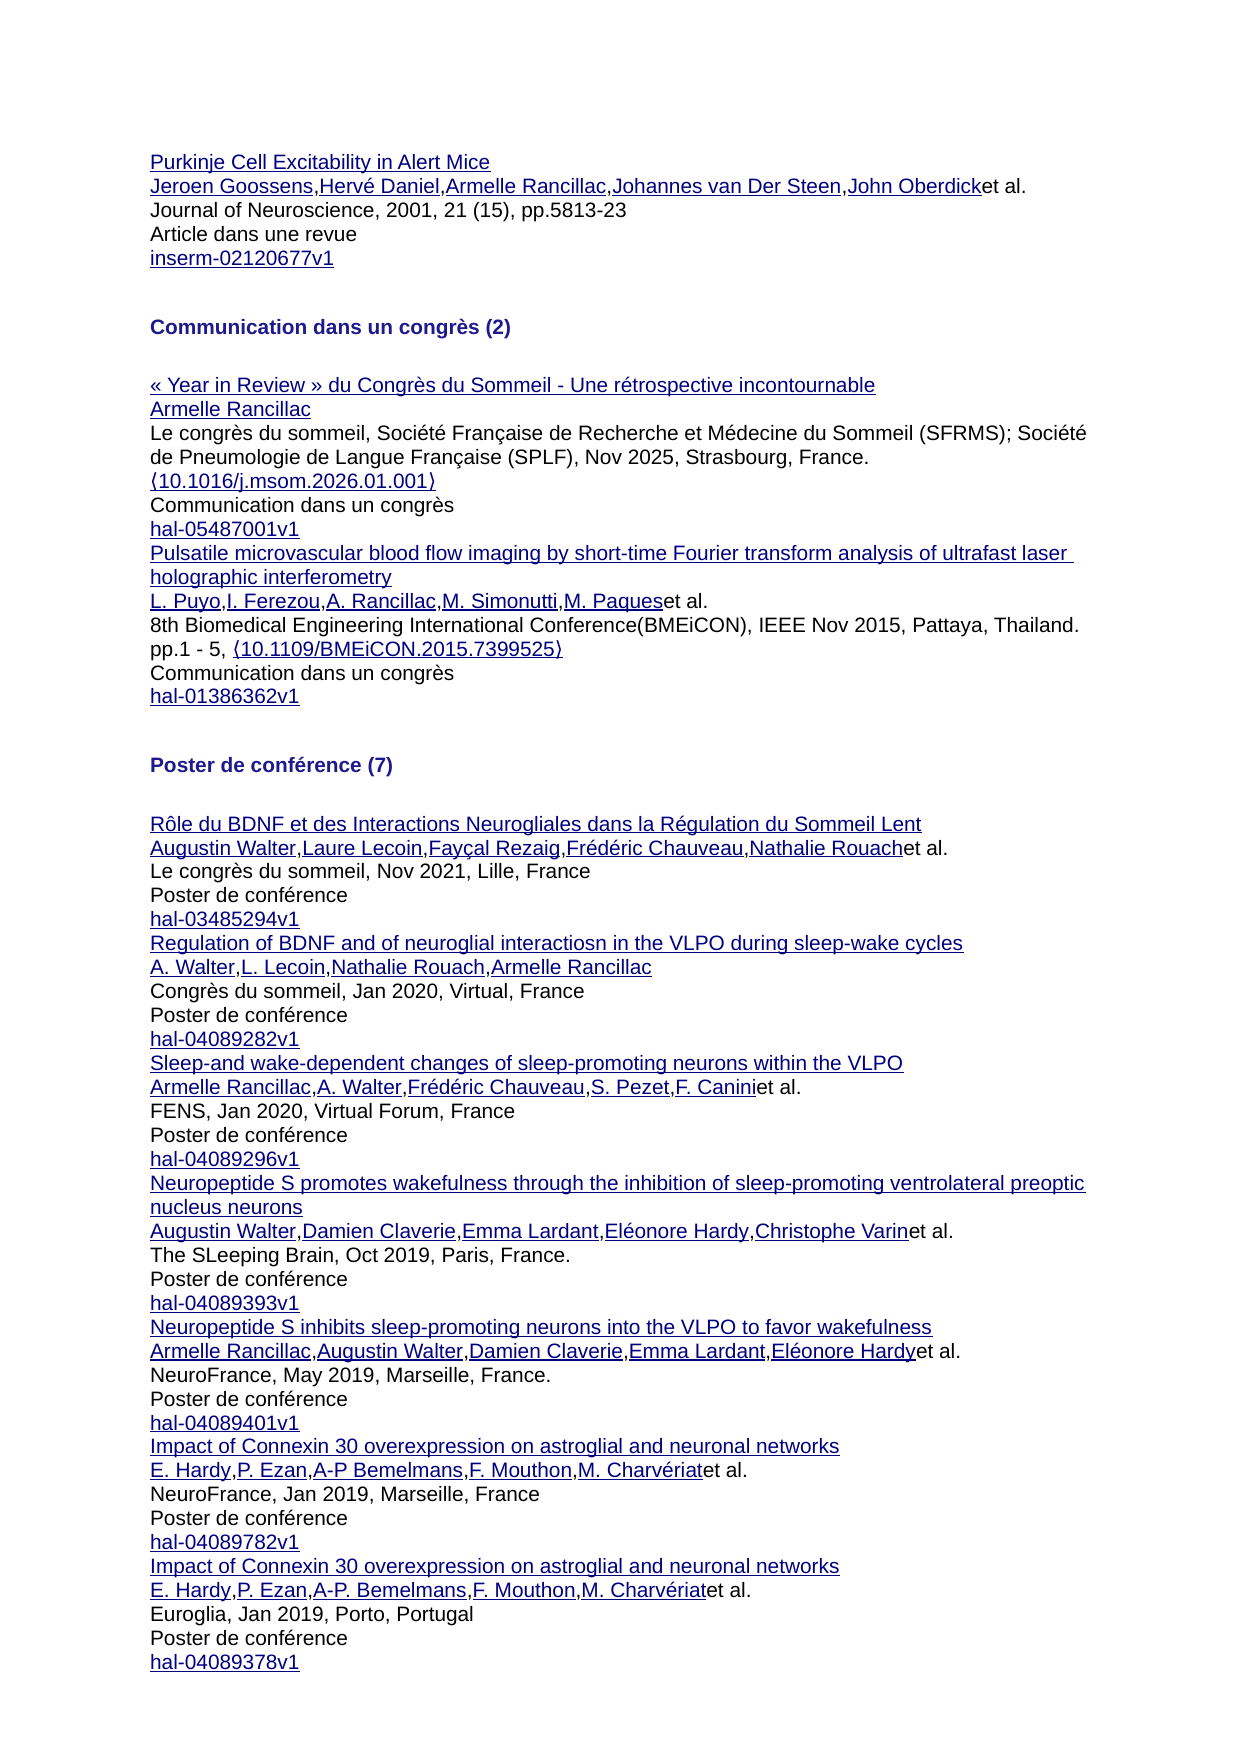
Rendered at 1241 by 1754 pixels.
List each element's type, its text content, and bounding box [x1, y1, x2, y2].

table_cell Expression of Protein Kinase C Inhibitor Blocks Cerebellar Long-Term Depression without Affecting Purkinje Cell Excitability in Alert Mice Jeroen Goossens,Hervé Daniel,Armelle Rancillac,Johannes van Der Steen,John Oberdicket al. Journal of Neuroscience, 2001, 21 (15), pp.5813-23 Article dans une revue inserm-02120677v1 [150, 150, 1090, 270]
table_cell Pulsatile microvascular blood flow imaging by short-time Fourier transform analysis of ultrafast laser holographic interferometry L. Puyo,I. Ferezou,A. Rancillac,M. Simonutti,M. Paqueset al. 8th Biomedical Engineering International Conference(BMEiCON), IEEE Nov 2015, Pattaya, Thailand. pp.1 - 5, ⟨10.1109/BMEiCON.2015.7399525⟩ Communication dans un congrès hal-01386362v1 [150, 541, 1090, 708]
table_cell Sleep-and wake-dependent changes of sleep-promoting neurons within the VLPO Armelle Rancillac,A. Walter,Frédéric Chauveau,S. Pezet,F. Caniniet al. FENS, Jan 2020, Virtual Forum, France Poster de conférence hal-04089296v1 [150, 1051, 1090, 1171]
table_cell Neuropeptide S inhibits sleep-promoting neurons into the VLPO to favor wakefulness Armelle Rancillac,Augustin Walter,Damien Claverie,Emma Lardant,Eléonore Hardyet al. NeuroFrance, May 2019, Marseille, France. Poster de conférence hal-04089401v1 [150, 1315, 1090, 1434]
table_cell Regulation of BDNF and of neuroglial interactiosn in the VLPO during sleep-wake cycles A. Walter,L. Lecoin,Nathalie Rouach,Armelle Rancillac Congrès du sommeil, Jan 2020, Virtual, France Poster de conférence hal-04089282v1 [150, 931, 1090, 1051]
table_header « Year in Review » du Congrès du Sommeil - Une rétrospective incontournable Armelle Rancillac Le congrès du sommeil, Société Française de Recherche et Médecine du Sommeil (SFRMS); Société de Pneumologie de Langue Française (SPLF), Nov 2025, Strasbourg, France. ⟨10.1016/j.msom.2026.01.001⟩ Communication dans un congrès hal-05487001v1 [150, 373, 1090, 541]
table_header Rôle du BDNF et des Interactions Neurogliales dans la Régulation du Sommeil Lent Augustin Walter,Laure Lecoin,Fayçal Rezaig,Frédéric Chauveau,Nathalie Rouachet al. Le congrès du sommeil, Nov 2021, Lille, France Poster de conférence hal-03485294v1 [150, 811, 1090, 931]
subtitle Poster de conférence (7) [150, 753, 1090, 777]
subtitle Communication dans un congrès (2) [150, 314, 1090, 338]
table_cell Impact of Connexin 30 overexpression on astroglial and neuronal networks E. Hardy,P. Ezan,A-P. Bemelmans,F. Mouthon,M. Charvériatet al. Euroglia, Jan 2019, Porto, Portugal Poster de conférence hal-04089378v1 [150, 1554, 1090, 1674]
table_cell Neuropeptide S promotes wakefulness through the inhibition of sleep-promoting ventrolateral preoptic nucleus neurons Augustin Walter,Damien Claverie,Emma Lardant,Eléonore Hardy,Christophe Varinet al. The SLeeping Brain, Oct 2019, Paris, France. Poster de conférence hal-04089393v1 [150, 1171, 1090, 1314]
table_cell Impact of Connexin 30 overexpression on astroglial and neuronal networks E. Hardy,P. Ezan,A-P Bemelmans,F. Mouthon,M. Charvériatet al. NeuroFrance, Jan 2019, Marseille, France Poster de conférence hal-04089782v1 [150, 1434, 1090, 1554]
